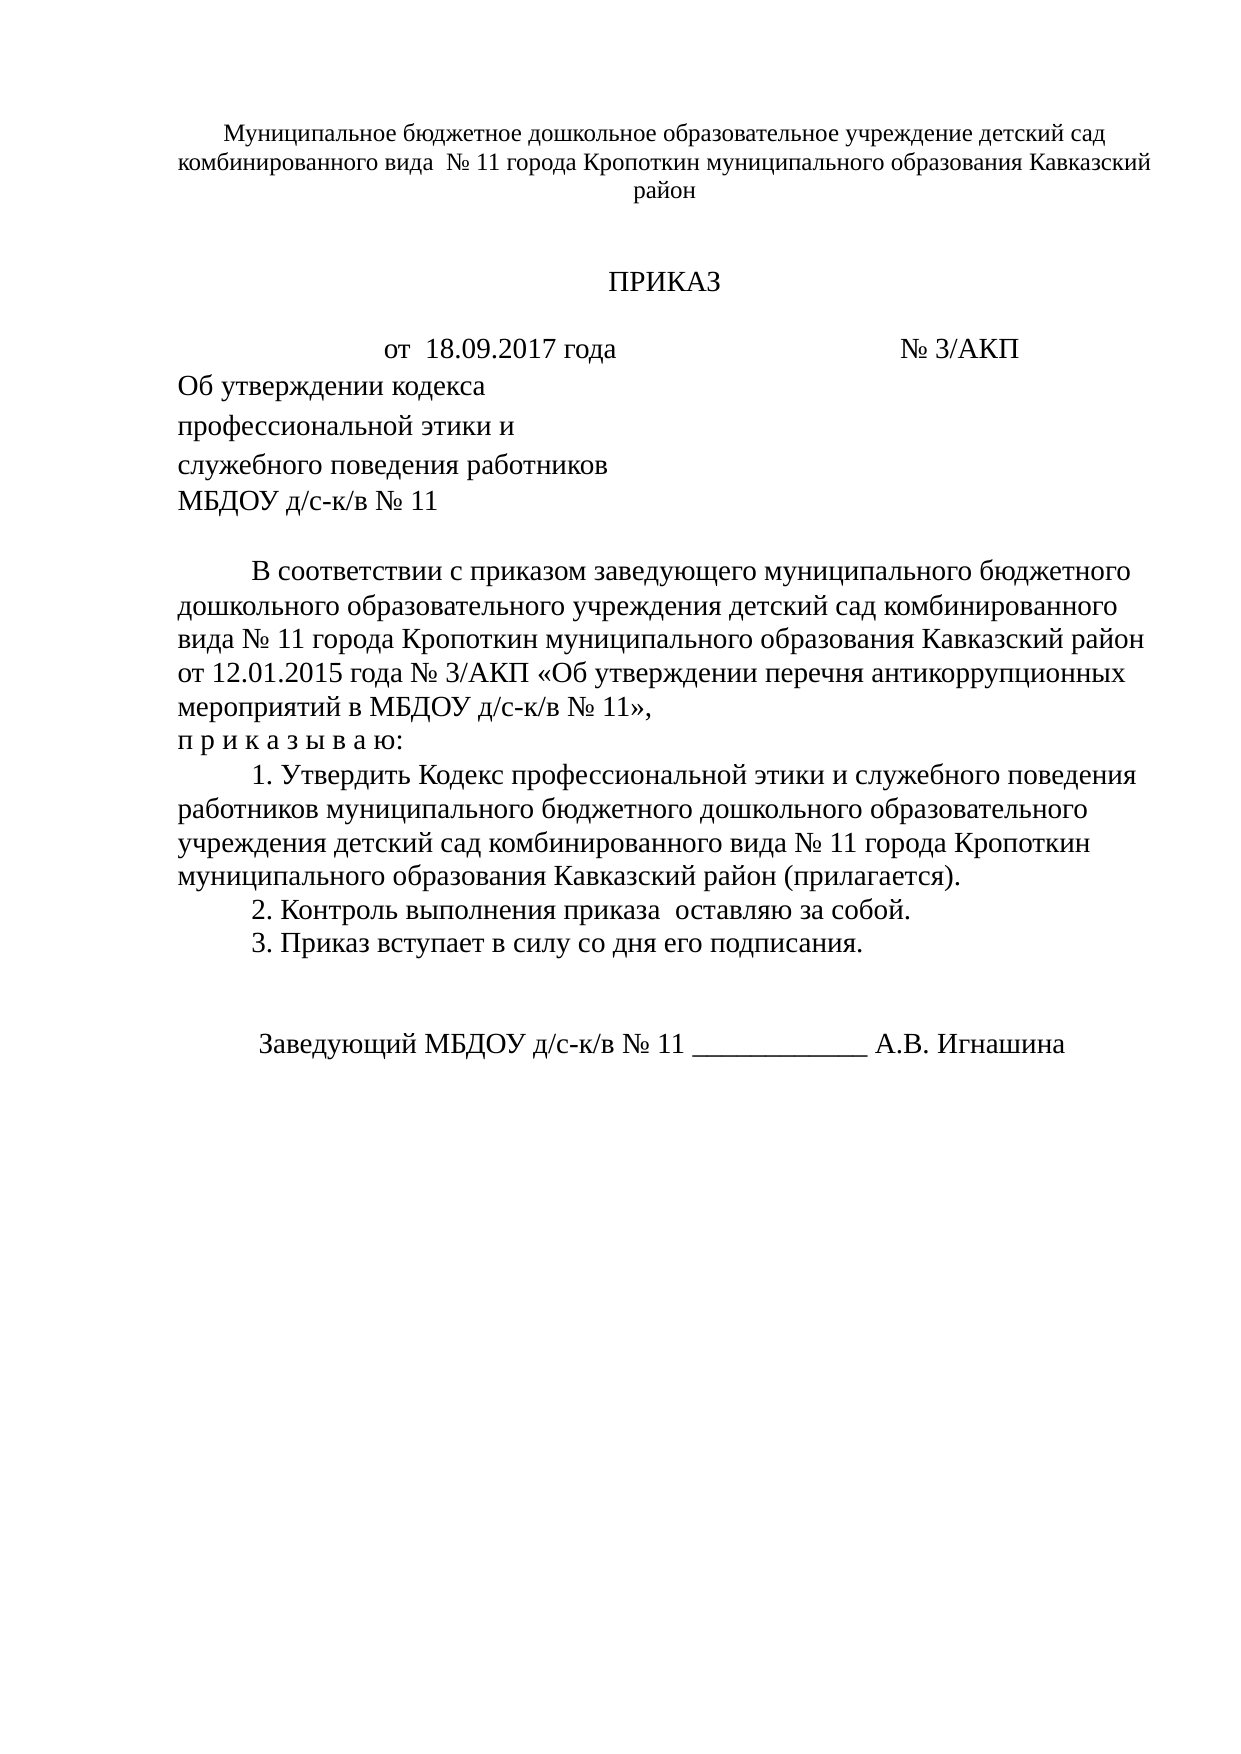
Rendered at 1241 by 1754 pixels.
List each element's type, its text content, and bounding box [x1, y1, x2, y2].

text 1. Утвердить Кодекс профессиональной этики и служебного поведения работников муниципального бюджетного дошкольного образовательного учреждения детский сад комбинированного вида № 11 города Кропоткин муниципального образования Кавказский район (прилагается). [177, 756, 1152, 892]
text 3. Приказ вступает в силу со дня его подписания. [177, 926, 1152, 959]
text п р и к а з ы в а ю: [177, 722, 1152, 756]
text Муниципальное бюджетное дошкольное образовательное учреждение детский сад комбинированного вида № 11 города Кропоткин муниципального образования Кавказский район [177, 118, 1152, 204]
subtitle Заведующий МБДОУ д/с-к/в № 11 ____________ А.В. Игнашина [177, 1026, 1152, 1060]
text ПРИКАЗ [177, 264, 1152, 297]
text служебного поведения работников МБДОУ д/с-к/в № 11 [177, 444, 1152, 517]
text 2. Контроль выполнения приказа оставляю за собой. [177, 892, 1152, 926]
text от 18.09.2017 года № 3/АКП [177, 331, 1152, 364]
text В соответствии с приказом заведующего муниципального бюджетного дошкольного образовательного учреждения детский сад комбинированного вида № 11 города Кропоткин муниципального образования Кавказский район от 12.01.2015 года № 3/АКП «Об утверждении перечня антикоррупционных мероприятий в МБДОУ д/с-к/в № 11», [177, 552, 1152, 722]
text Об утверждении кодекса профессиональной этики и [177, 364, 1152, 444]
